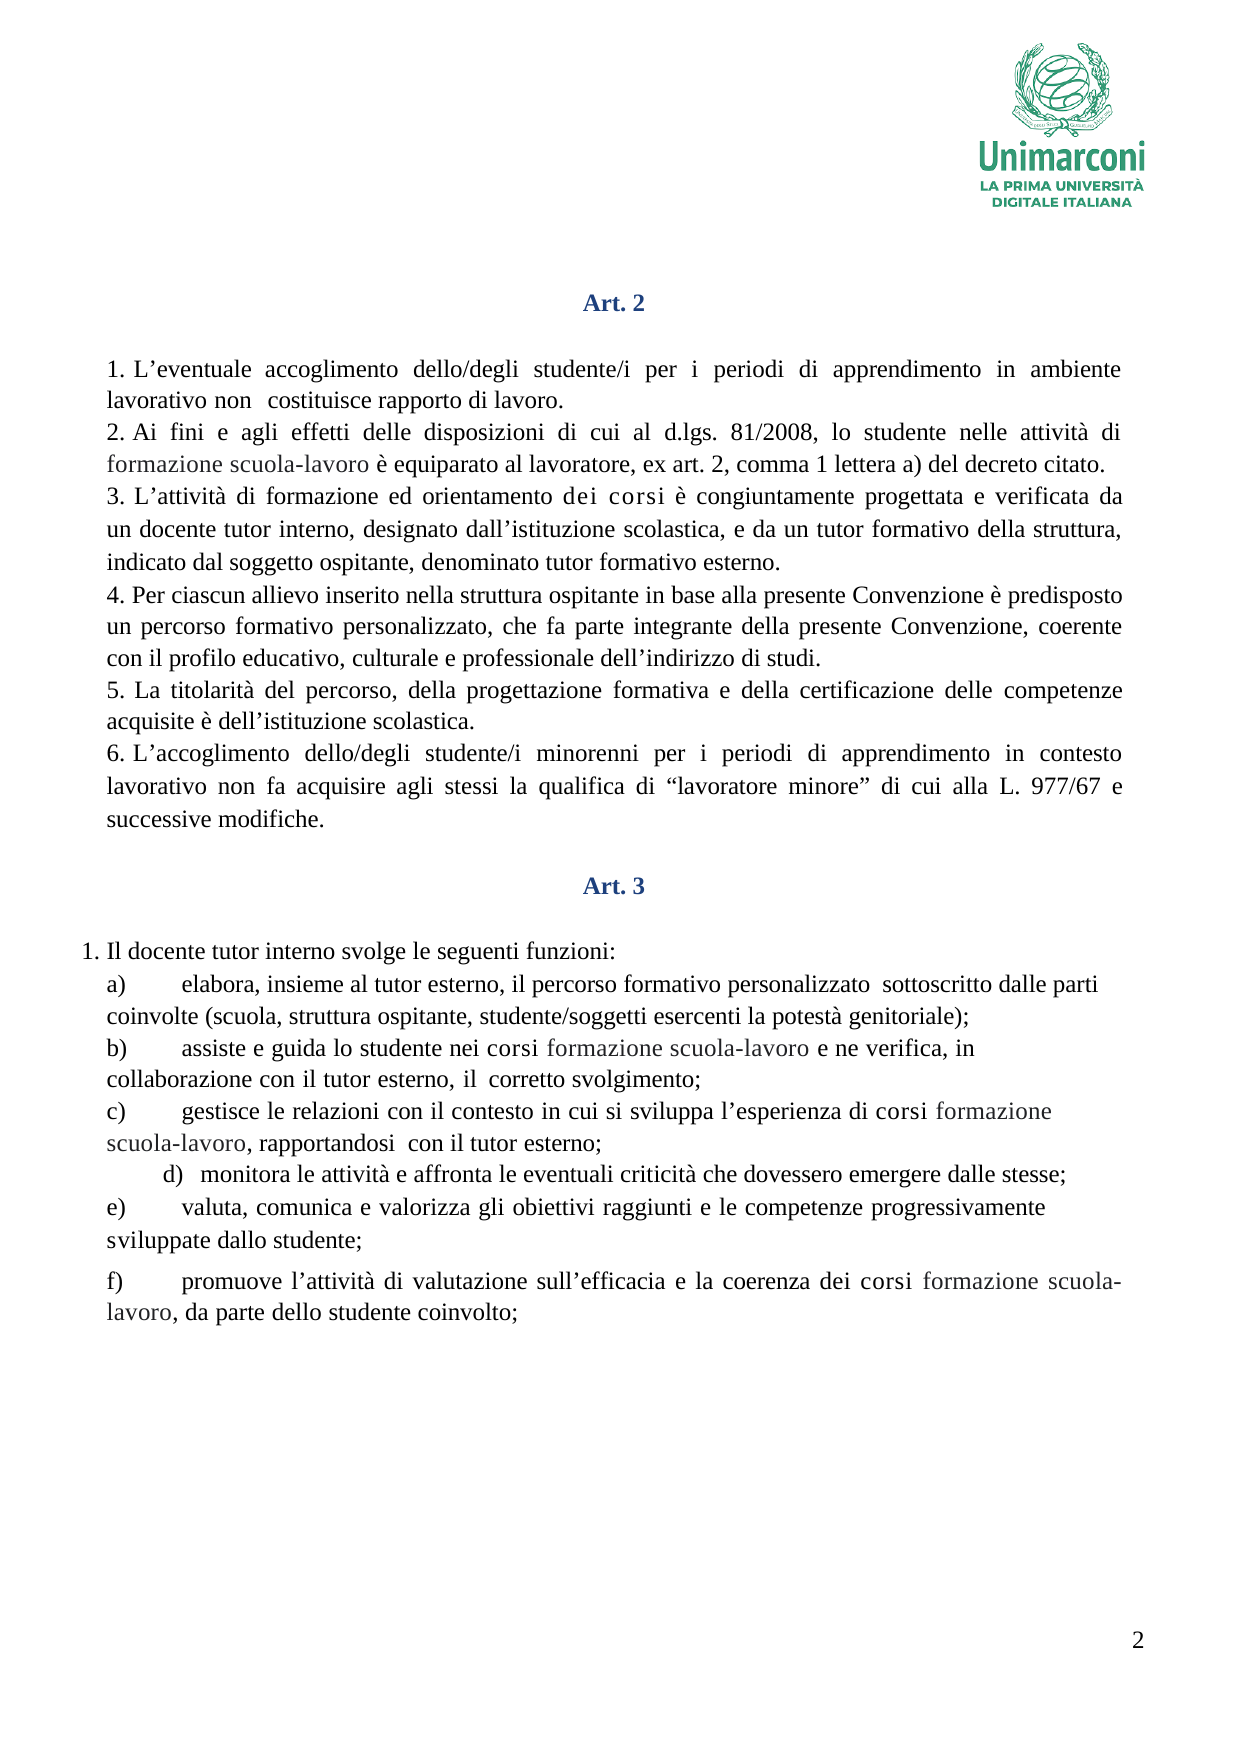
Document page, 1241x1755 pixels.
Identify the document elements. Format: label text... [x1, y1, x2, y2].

list promuove l’attività di valutazione sull’efficacia e la coerenza dei corsi formazione scuola-lavoro, da parte dello studente coinvolto; [106, 1266, 1123, 1326]
list elabora, insieme al tutor esterno, il percorso formativo personalizzato sottoscritto dalle parti coinvolte (scuola, struttura ospitante, studente/soggetti esercenti la potestà genitoriale); [106, 969, 1120, 1030]
subtitle Art. 2 [106, 288, 1121, 317]
list L’attività di formazione ed orientamento dei corsi è congiuntamente progettata e verificata da un docente tutor interno, designato dall’istituzione scolastica, e da un tutor formativo della struttura, indicato dal soggetto ospitante, denominato tutor formativo esterno. [106, 481, 1123, 576]
list valuta, comunica e valorizza gli obiettivi raggiunti e le competenze progressivamente sviluppate dallo studente; [106, 1192, 1120, 1254]
list L’eventuale accoglimento dello/degli studente/i per i periodi di apprendimento in ambiente lavorativo non costituisce rapporto di lavoro. [106, 354, 1122, 414]
subtitle Art. 3 [106, 871, 1121, 899]
list La titolarità del percorso, della progettazione formativa e della certificazione delle competenze acquisite è dell’istituzione scolastica. [106, 675, 1123, 735]
list gestisce le relazioni con il contesto in cui si sviluppa l’esperienza di corsi formazione scuola-lavoro, rapportandosi con il tutor esterno; [106, 1096, 1120, 1157]
list monitora le attività e affronta le eventuali criticità che dovessero emergere dalle stesse; [163, 1159, 1134, 1188]
list Ai fini e agli effetti delle disposizioni di cui al d.lgs. 81/2008, lo studente nelle attività di formazione scuola-lavoro è equiparato al lavoratore, ex art. 2, comma 1 lettera a) del decreto citato. [106, 417, 1122, 478]
list Per ciascun allievo inserito nella struttura ospitante in base alla presente Convenzione è predisposto un percorso formativo personalizzato, che fa parte integrante della presente Convenzione, coerente con il profilo educativo, culturale e professionale dell’indirizzo di studi. [106, 580, 1123, 672]
list assiste e guida lo studente nei corsi formazione scuola-lavoro e ne verifica, in collaborazione con il tutor esterno, il corretto svolgimento; [106, 1033, 1120, 1093]
list Il docente tutor interno svolge le seguenti funzioni: [81, 936, 1134, 965]
list L’accoglimento dello/degli studente/i minorenni per i periodi di apprendimento in contesto lavorativo non fa acquisire agli stessi la qualifica di “lavoratore minore” di cui alla L. 977/67 e successive modifiche. [106, 738, 1123, 833]
